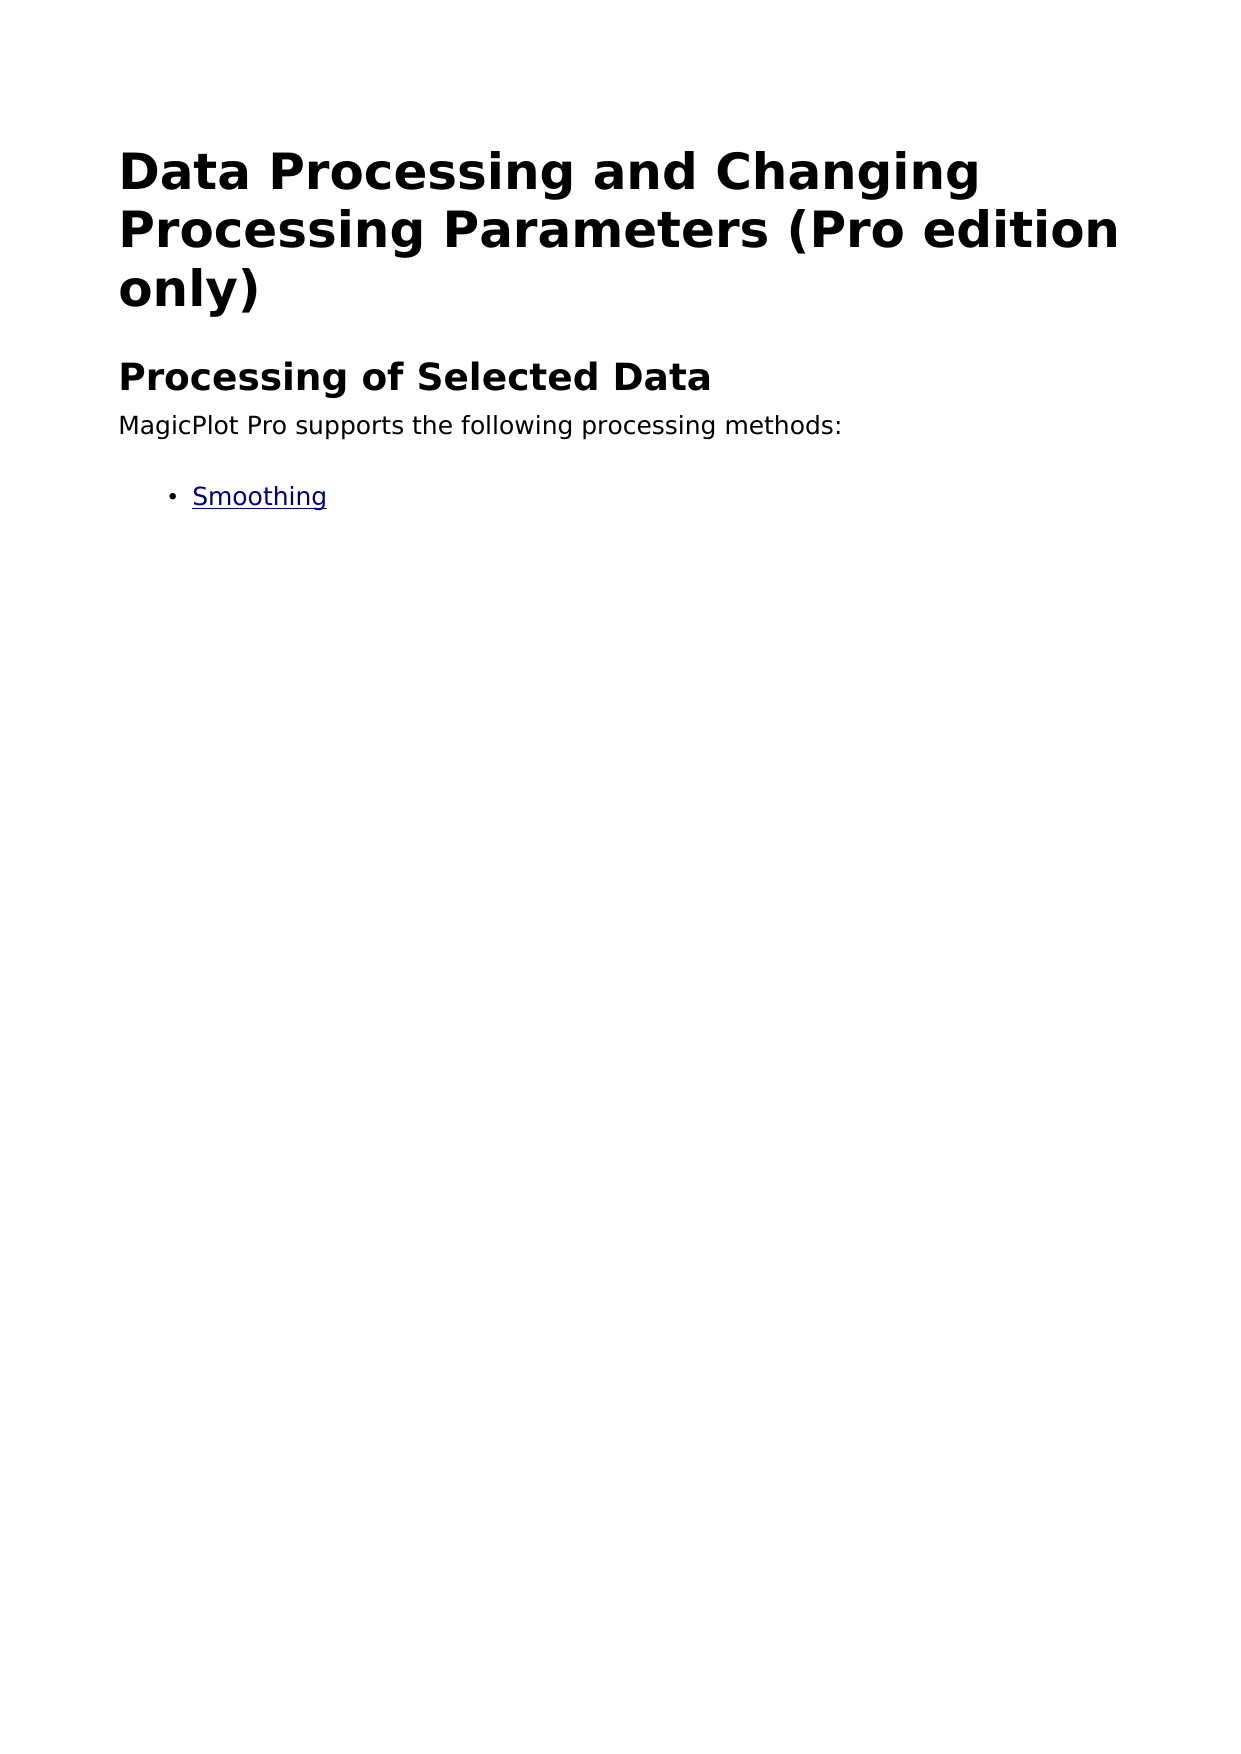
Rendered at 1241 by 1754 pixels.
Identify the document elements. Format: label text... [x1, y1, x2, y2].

subtitle Processing of Selected Data [118, 355, 1122, 399]
subtitle Data Processing and Changing Processing Parameters (Pro edition only) [118, 143, 1122, 318]
list Smoothing [177, 483, 1122, 512]
text MagicPlot Pro supports the following processing methods: [118, 411, 1122, 441]
